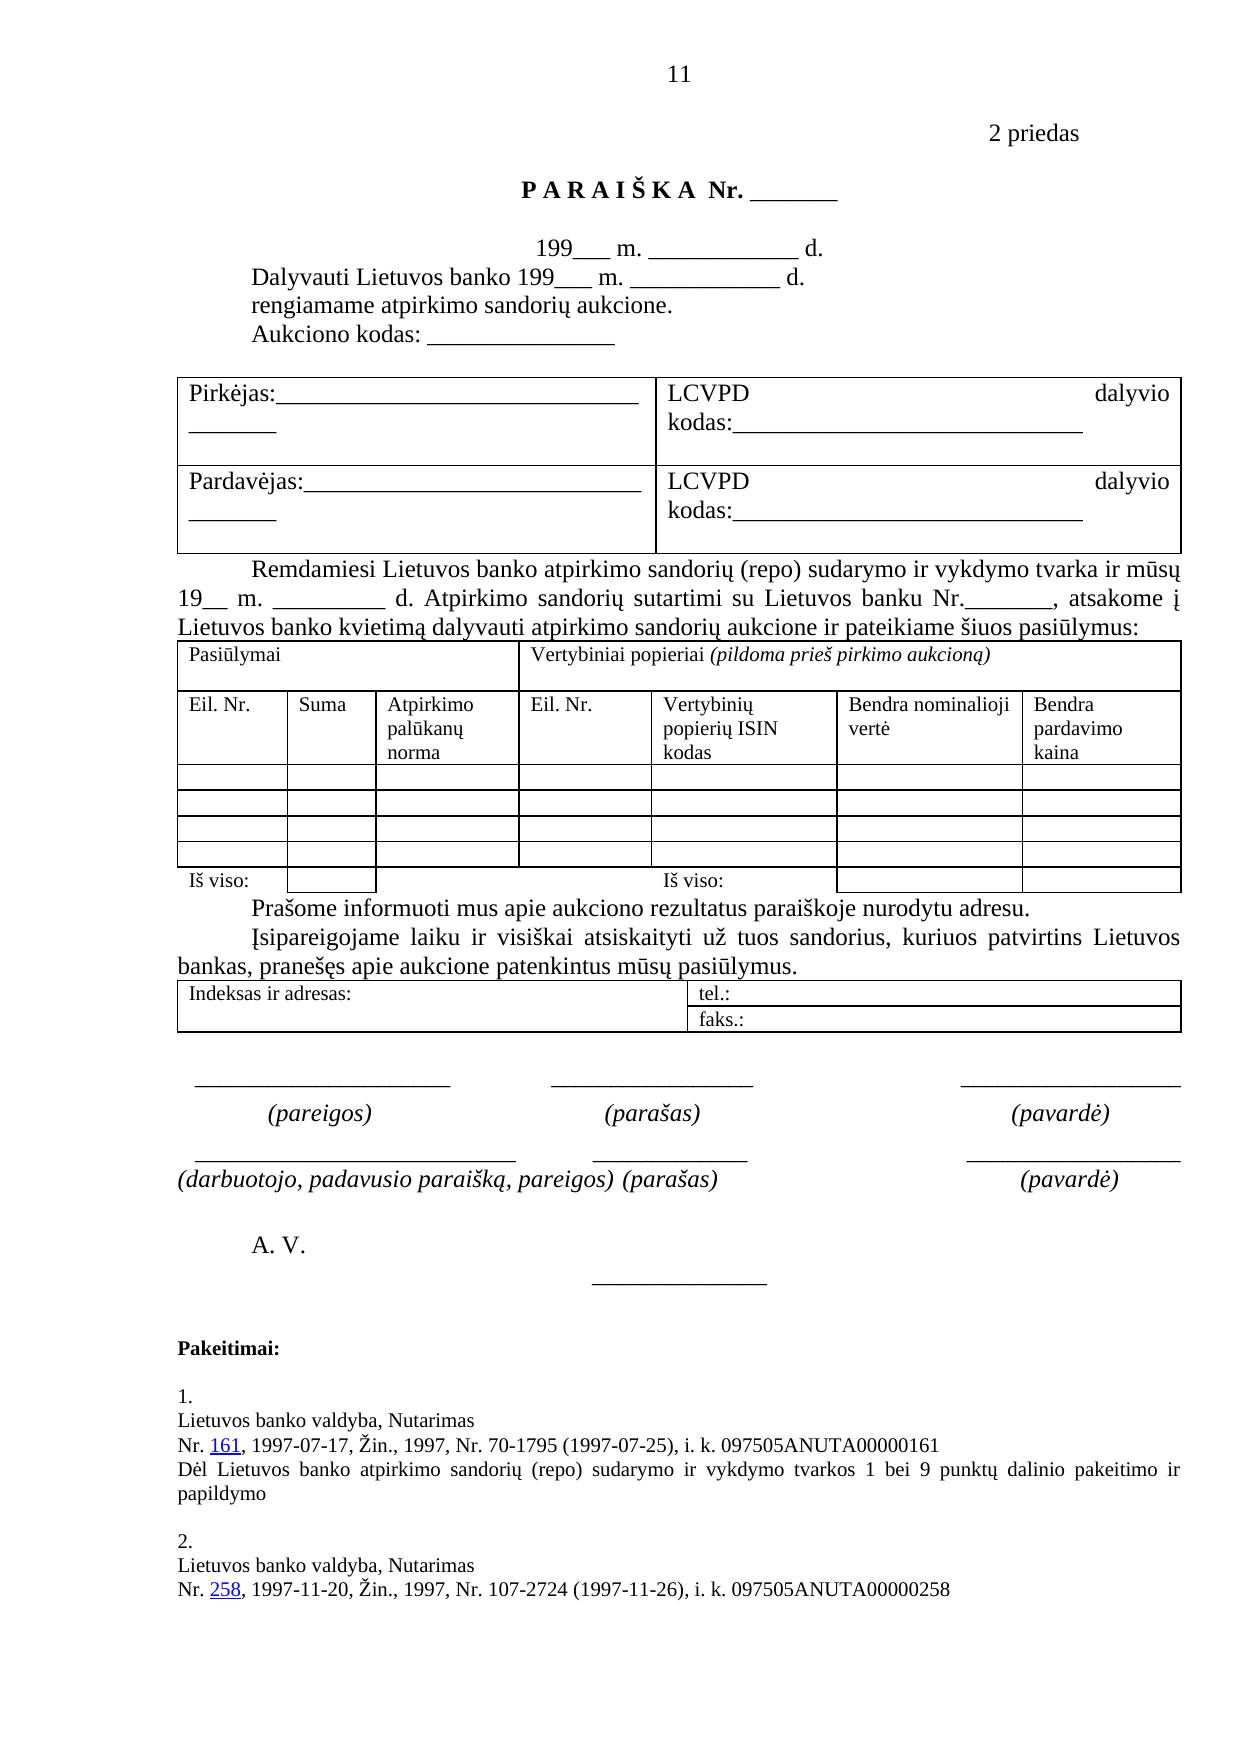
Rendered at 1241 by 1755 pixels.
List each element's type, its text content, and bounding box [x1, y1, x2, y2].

table_cell [838, 868, 1022, 892]
table_cell [178, 791, 287, 815]
table_cell [377, 842, 518, 866]
table_cell [1023, 842, 1180, 866]
table_cell [288, 817, 375, 841]
table_cell Bendra nominalioji vertė [838, 692, 1022, 764]
text (darbuotojo, padavusio paraišką, pareigos) (parašas) (pavardė) [177, 1164, 1181, 1202]
table_cell [520, 817, 651, 841]
table_header Vertybiniai popieriai (pildoma prieš pirkimo aukcioną) [520, 642, 1180, 690]
text 199___ m. ____________ d. [177, 233, 1181, 262]
table_cell [288, 791, 375, 815]
table_header Pasiūlymai [178, 642, 518, 690]
text Prašome informuoti mus apie aukciono rezultatus paraiškoje nurodytu adresu. [177, 893, 1181, 922]
table_cell Bendra pardavimo kaina [1023, 692, 1180, 764]
text Pakeitimai: [177, 1336, 1181, 1360]
table_cell [1023, 817, 1180, 841]
text Nr. 258, 1997-11-20, Žin., 1997, Nr. 107-2724 (1997-11-26), i. k. 097505ANUTA00000258 [177, 1577, 1181, 1601]
table_cell [519, 868, 652, 892]
table_cell [520, 842, 651, 866]
text 2. [177, 1529, 1181, 1553]
table_cell [1023, 765, 1180, 789]
text ______________ [177, 1259, 1181, 1288]
text Aukciono kodas: _______________ [177, 319, 1181, 348]
table_cell Eil. Nr. [520, 692, 651, 764]
table_cell LCVPD dalyvio kodas:____________________________ [657, 466, 1180, 552]
text Remdamiesi Lietuvos banko atpirkimo sandorių (repo) sudarymo ir vykdymo tvarka ir mūsų 19__ m. _________ d. Atpirkimo sandorių sutartimi su Lietuvos banku Nr._______, atsakome į Lietuvos banko kvietimą dalyvauti atpirkimo sandorių aukcione ir pateikiame šiuos pasiūlymus: [177, 554, 1181, 640]
text 2 priedas [988, 118, 1181, 147]
text Dalyvauti Lietuvos banko 199___ m. ____________ d. [177, 262, 1181, 291]
text Dėl Lietuvos banko atpirkimo sandorių (repo) sudarymo ir vykdymo tvarkos 1 bei 9 punktų dalinio pakeitimo ir papildymo [177, 1457, 1181, 1505]
table_cell [652, 842, 836, 866]
table_cell Iš viso: [652, 868, 836, 892]
text 1. [177, 1384, 1181, 1408]
text rengiamame atpirkimo sandorių aukcione. [177, 291, 1181, 319]
table_cell [652, 817, 836, 841]
text Įsipareigojame laiku ir visiškai atsiskaityti už tuos sandorius, kuriuos patvirtins Lietuvos bankas, pranešęs apie aukcione patenkintus mūsų pasiūlymus. [177, 922, 1181, 980]
table_cell [520, 791, 651, 815]
table_cell [838, 817, 1022, 841]
table_header Pirkėjas:____________________________________ [178, 378, 655, 465]
text Lietuvos banko valdyba, Nutarimas [177, 1408, 1181, 1432]
table_cell [178, 1005, 687, 1031]
table_cell [838, 765, 1022, 789]
table_cell [288, 765, 375, 789]
text A. V. [177, 1231, 1181, 1259]
text (pareigos) (parašas) (pavardė) [177, 1098, 1181, 1136]
table_cell [838, 791, 1022, 815]
table_cell [652, 765, 836, 789]
table_cell [652, 791, 836, 815]
text Lietuvos banko valdyba, Nutarimas [177, 1553, 1181, 1577]
table_header Indeksas ir adresas: [178, 981, 687, 1005]
text Nr. 161, 1997-07-17, Žin., 1997, Nr. 70-1795 (1997-07-25), i. k. 097505ANUTA00000161 [177, 1432, 1181, 1457]
table_cell [288, 868, 375, 892]
table_cell [520, 765, 651, 789]
table_cell [178, 842, 287, 866]
table_header LCVPD dalyvio kodas:____________________________ [657, 378, 1180, 465]
table_cell Atpirkimo palūkanų norma [377, 692, 518, 764]
table_cell [178, 817, 287, 841]
table_cell [377, 868, 519, 892]
table_cell Iš viso: [177, 868, 287, 892]
table_cell faks.: [688, 1007, 1180, 1031]
table_cell [377, 765, 518, 789]
table_cell [1023, 791, 1180, 815]
table_cell Suma [288, 692, 375, 764]
table_cell [838, 842, 1022, 866]
table_cell [377, 817, 518, 841]
table_header tel.: [688, 981, 1180, 1005]
table_cell Eil. Nr. [178, 692, 287, 764]
table_cell [377, 791, 518, 815]
table_cell Pardavėjas:__________________________________ [178, 466, 655, 552]
table_cell Vertybinių popierių ISIN kodas [652, 692, 836, 764]
table_cell [1023, 868, 1180, 892]
table_cell [178, 765, 287, 789]
text PARAIŠKA Nr. _______ [177, 176, 1181, 204]
table_cell [288, 842, 375, 866]
